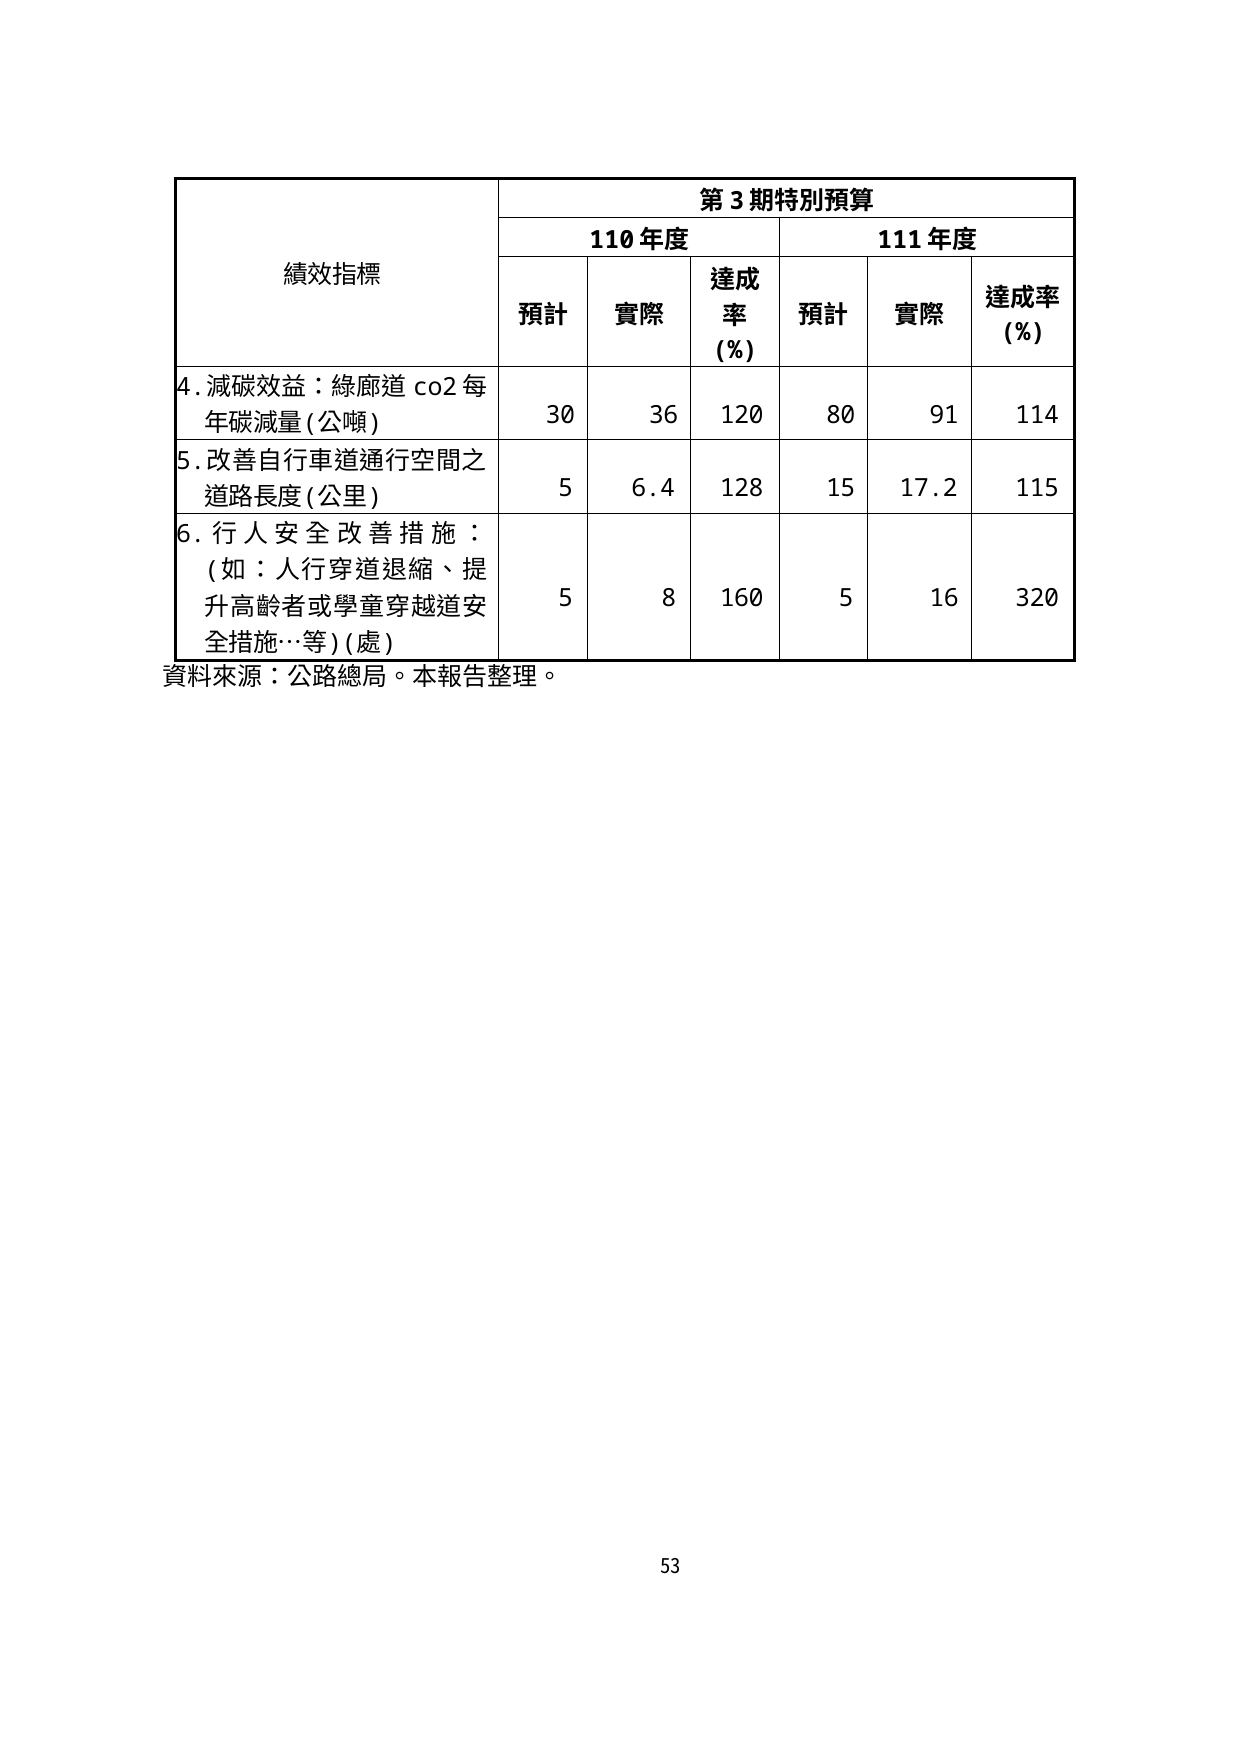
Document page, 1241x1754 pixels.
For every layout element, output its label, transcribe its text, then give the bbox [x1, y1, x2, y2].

text 資料來源：公路總局。本報告整理。 [163, 662, 1063, 691]
table_cell 36 [588, 367, 690, 439]
table_cell 5.改善自行車道通行空間之道路長度(公里) [177, 440, 498, 513]
table_cell 實際 [868, 257, 971, 366]
table_cell 4.減碳效益：綠廊道co2每年碳減量(公噸) [177, 367, 498, 439]
table_cell 5 [780, 514, 867, 659]
table_cell 160 [691, 514, 779, 659]
table_cell 16 [868, 514, 971, 659]
table_cell 114 [972, 367, 1073, 439]
table_cell 128 [691, 440, 779, 513]
table_header 績效指標 [177, 180, 498, 366]
table_cell 8 [588, 514, 690, 659]
table_cell 120 [691, 367, 779, 439]
table_cell 6.4 [588, 440, 690, 513]
table_cell 預計 [780, 257, 867, 366]
table_cell 達成率(%) [972, 257, 1073, 366]
table_cell 5 [499, 514, 587, 659]
table_cell 17.2 [868, 440, 971, 513]
table_cell 30 [499, 367, 587, 439]
table_cell 5 [499, 440, 587, 513]
table_cell 預計 [499, 257, 587, 366]
table_cell 80 [780, 367, 867, 439]
table_cell 115 [972, 440, 1073, 513]
table_cell 15 [780, 440, 867, 513]
table_cell 111年度 [780, 218, 1073, 256]
table_cell 110年度 [499, 218, 779, 256]
table_cell 91 [868, 367, 971, 439]
table_cell 320 [972, 514, 1073, 659]
table_cell 6.行人安全改善措施：(如：人行穿道退縮、提升高齡者或學童穿越道安全措施…等)(處) [177, 514, 498, 659]
table_cell 達成率(%) [691, 257, 779, 366]
table_cell 實際 [588, 257, 690, 366]
table_header 第3期特別預算 [499, 180, 1073, 217]
